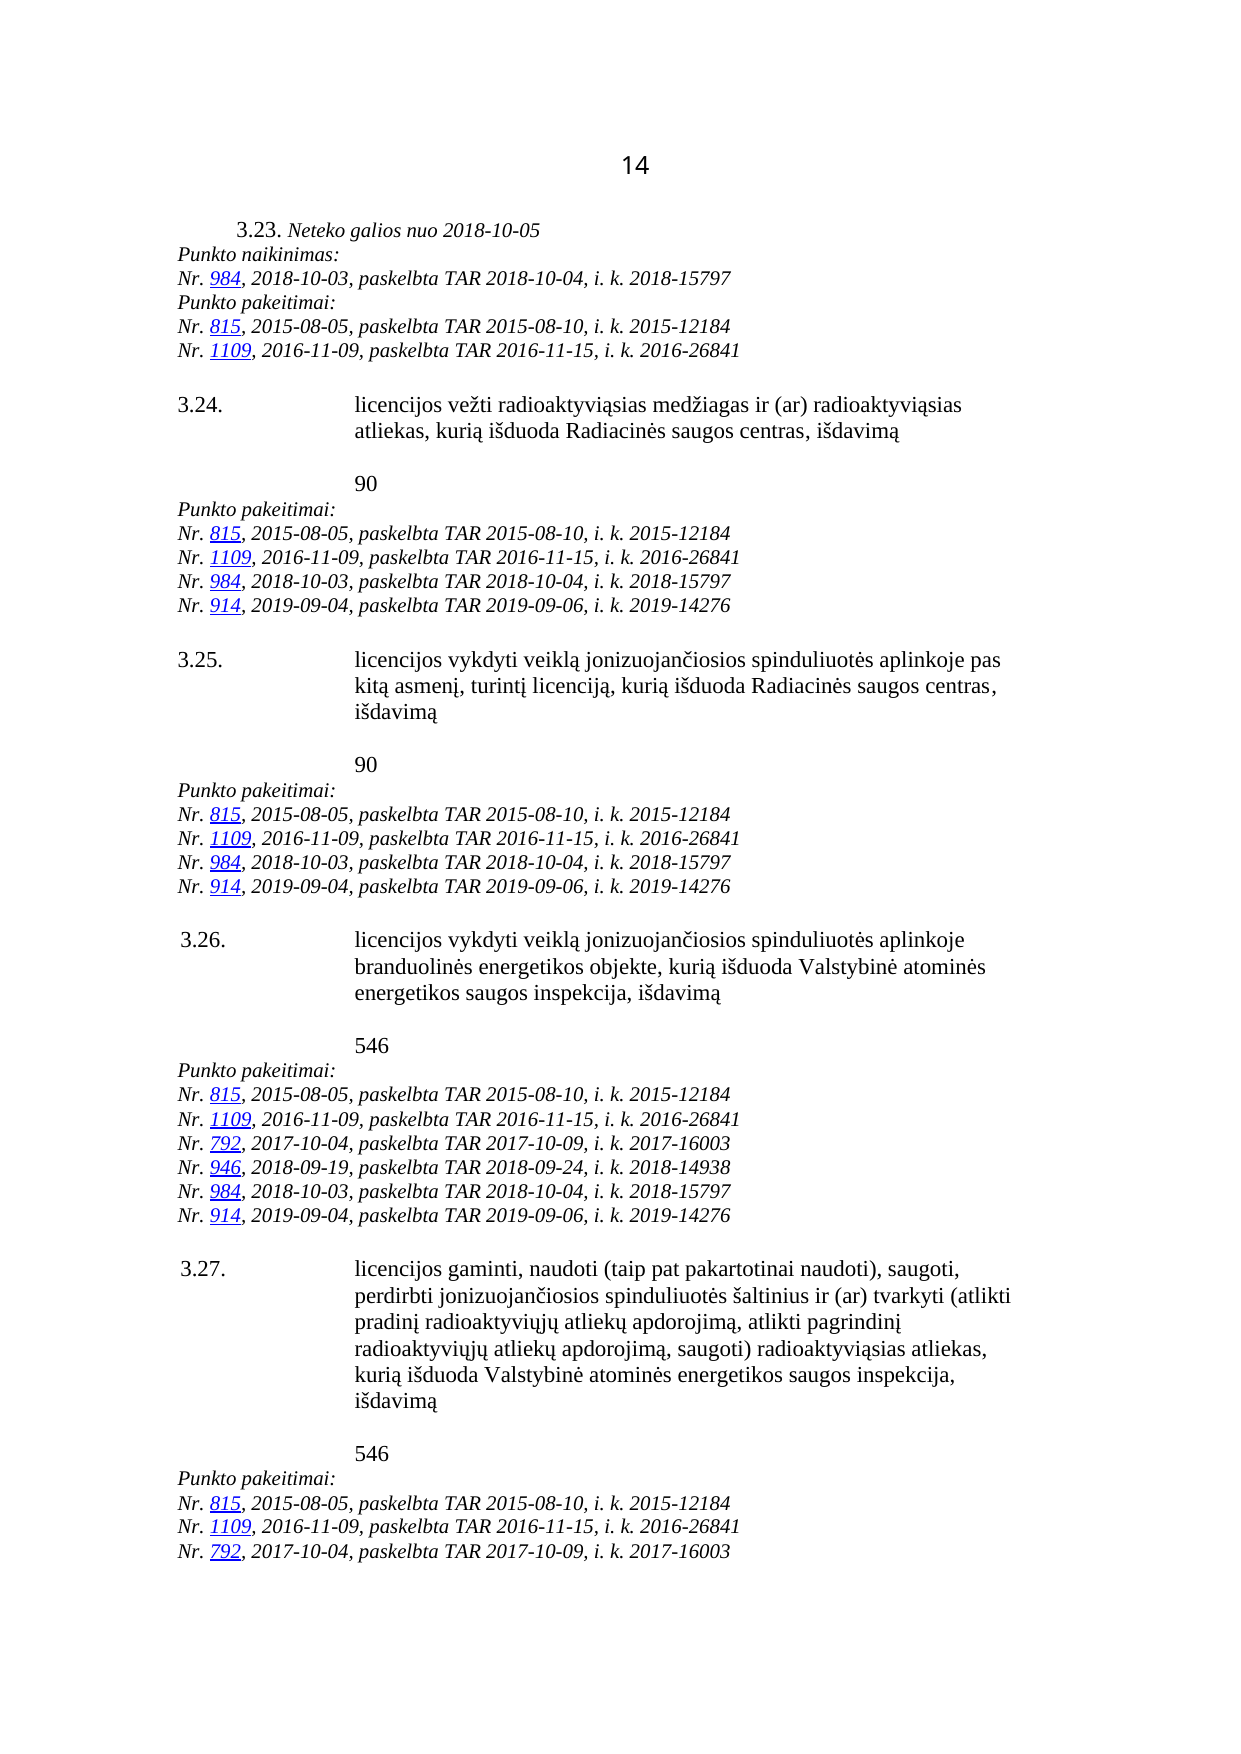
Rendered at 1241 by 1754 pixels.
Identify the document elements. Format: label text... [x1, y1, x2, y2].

text Nr. 984, 2018-10-03, paskelbta TAR 2018-10-04, i. k. 2018-15797 [177, 266, 1093, 290]
text 3.23. Neteko galios nuo 2018-10-05 [177, 216, 1093, 242]
text Nr. 815, 2015-08-05, paskelbta TAR 2015-08-10, i. k. 2015-12184 [177, 1490, 1093, 1514]
text Punkto pakeitimai: [177, 497, 1093, 521]
text Nr. 1109, 2016-11-09, paskelbta TAR 2016-11-15, i. k. 2016-26841 [177, 1514, 1093, 1538]
text Nr. 984, 2018-10-03, paskelbta TAR 2018-10-04, i. k. 2018-15797 [177, 1179, 1093, 1203]
text 3.25. licencijos vykdyti veiklą jonizuojančiosios spinduliuotės aplinkoje pas kitą asmenį, turintį licenciją, kurią išduoda Radiacinės saugos centras, išdavimą 90 [177, 646, 1034, 777]
text Nr. 792, 2017-10-04, paskelbta TAR 2017-10-09, i. k. 2017-16003 [177, 1131, 1093, 1154]
text 3.24. licencijos vežti radioaktyviąsias medžiagas ir (ar) radioaktyviąsias atliekas, kurią išduoda Radiacinės saugos centras, išdavimą 90 [177, 391, 1034, 497]
text Punkto naikinimas: [177, 242, 1093, 266]
text Nr. 1109, 2016-11-09, paskelbta TAR 2016-11-15, i. k. 2016-26841 [177, 545, 1093, 569]
text Nr. 815, 2015-08-05, paskelbta TAR 2015-08-10, i. k. 2015-12184 [177, 1082, 1093, 1106]
text Nr. 914, 2019-09-04, paskelbta TAR 2019-09-06, i. k. 2019-14276 [177, 1203, 1093, 1227]
text Nr. 815, 2015-08-05, paskelbta TAR 2015-08-10, i. k. 2015-12184 [177, 521, 1093, 545]
text Nr. 815, 2015-08-05, paskelbta TAR 2015-08-10, i. k. 2015-12184 [177, 802, 1093, 826]
text Punkto pakeitimai: [177, 777, 1093, 802]
text Nr. 1109, 2016-11-09, paskelbta TAR 2016-11-15, i. k. 2016-26841 [177, 338, 1093, 362]
text Punkto pakeitimai: [177, 290, 1093, 314]
text Nr. 1109, 2016-11-09, paskelbta TAR 2016-11-15, i. k. 2016-26841 [177, 1106, 1093, 1131]
text Punkto pakeitimai: [177, 1058, 1093, 1082]
text Nr. 914, 2019-09-04, paskelbta TAR 2019-09-06, i. k. 2019-14276 [177, 593, 1093, 617]
text Nr. 1109, 2016-11-09, paskelbta TAR 2016-11-15, i. k. 2016-26841 [177, 826, 1093, 850]
text Nr. 984, 2018-10-03, paskelbta TAR 2018-10-04, i. k. 2018-15797 [177, 569, 1093, 593]
text 3.26. licencijos vykdyti veiklą jonizuojančiosios spinduliuotės aplinkoje branduolinės energetikos objekte, kurią išduoda Valstybinė atominės energetikos saugos inspekcija, išdavimą 546 [180, 927, 1034, 1058]
text Nr. 815, 2015-08-05, paskelbta TAR 2015-08-10, i. k. 2015-12184 [177, 314, 1093, 338]
text 3.27. licencijos gaminti, naudoti (taip pat pakartotinai naudoti), saugoti, perdirbti jonizuojančiosios spinduliuotės šaltinius ir (ar) tvarkyti (atlikti pradinį radioaktyviųjų atliekų apdorojimą, atlikti pagrindinį radioaktyviųjų atliekų apdorojimą, saugoti) radioaktyviąsias atliekas, kurią išduoda Valstybinė atominės energetikos saugos inspekcija, išdavimą 546 [180, 1256, 1034, 1466]
text Punkto pakeitimai: [177, 1466, 1093, 1490]
text Nr. 914, 2019-09-04, paskelbta TAR 2019-09-06, i. k. 2019-14276 [177, 874, 1093, 898]
text Nr. 792, 2017-10-04, paskelbta TAR 2017-10-09, i. k. 2017-16003 [177, 1538, 1093, 1563]
text Nr. 984, 2018-10-03, paskelbta TAR 2018-10-04, i. k. 2018-15797 [177, 850, 1093, 874]
text Nr. 946, 2018-09-19, paskelbta TAR 2018-09-24, i. k. 2018-14938 [177, 1154, 1093, 1179]
